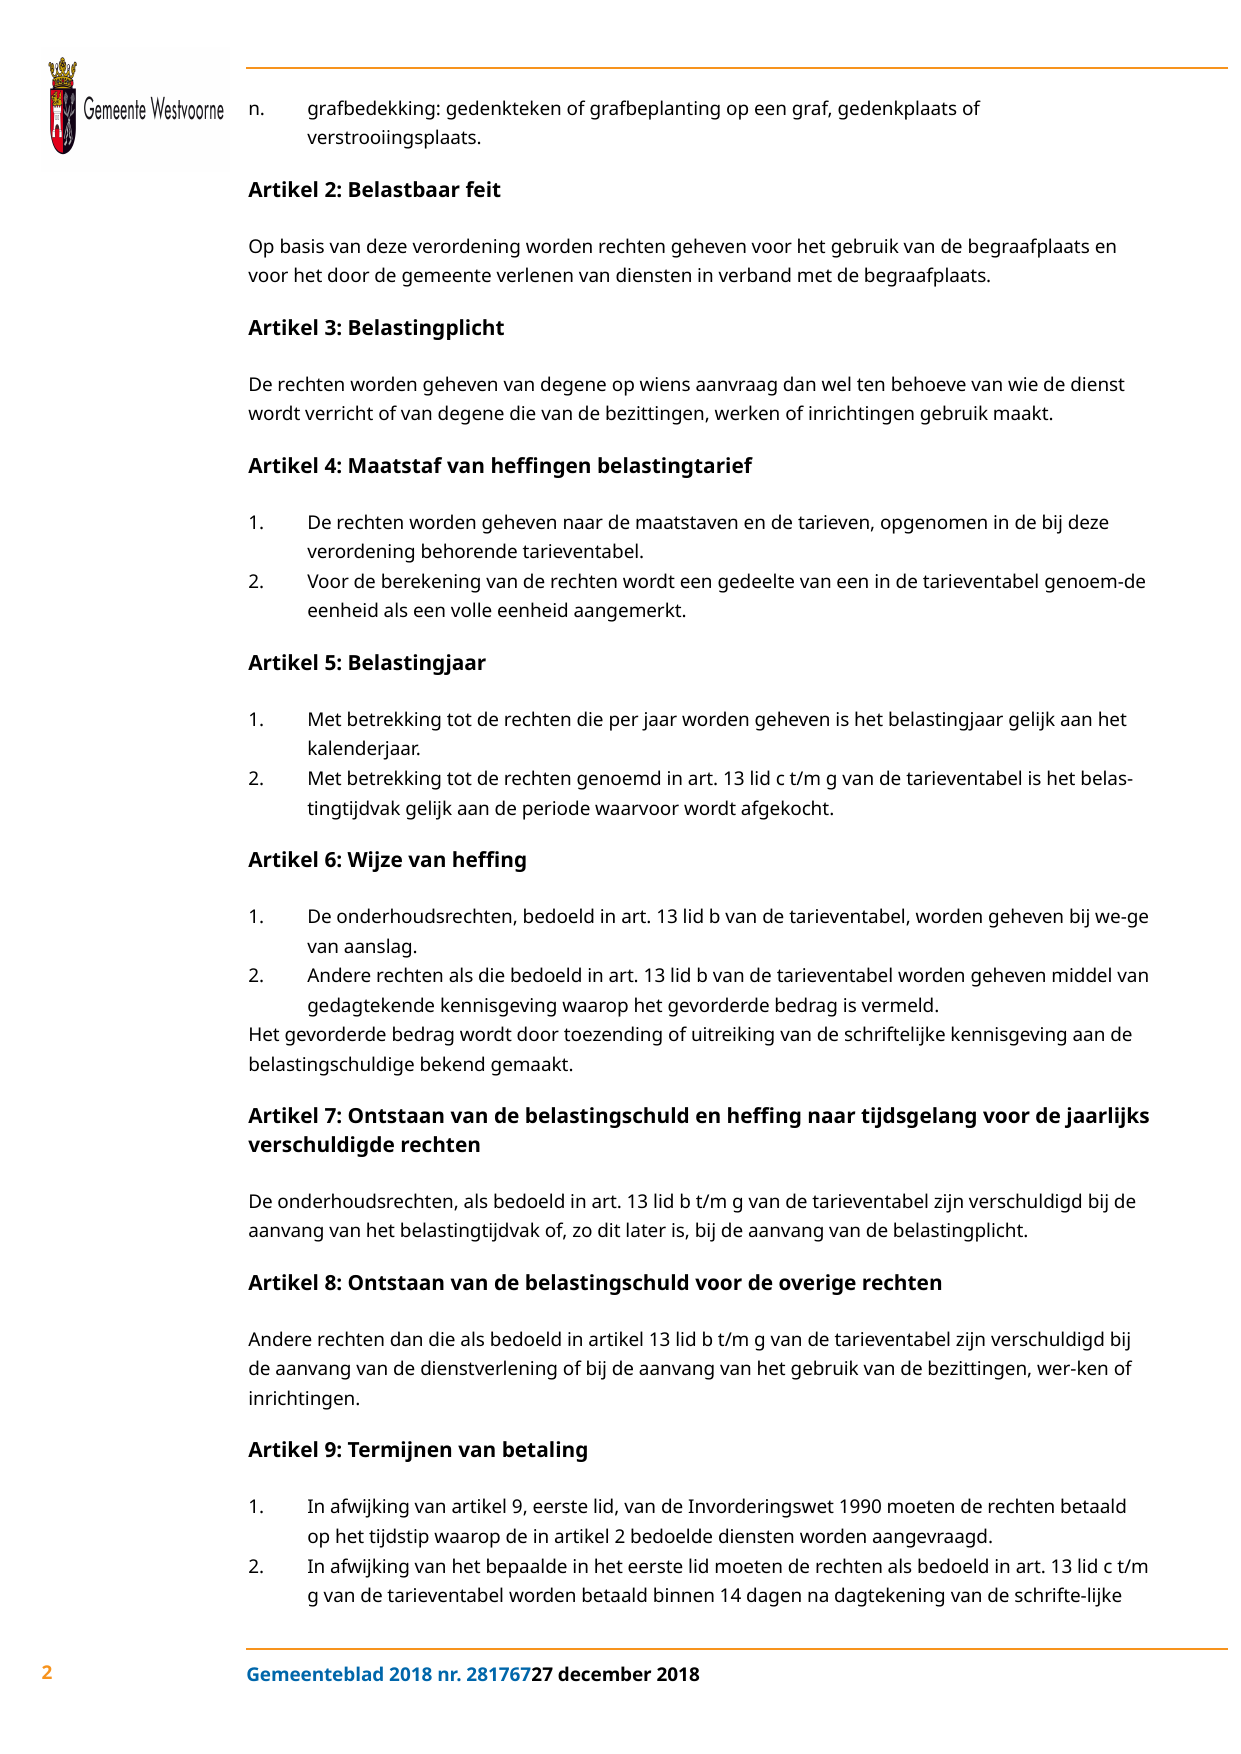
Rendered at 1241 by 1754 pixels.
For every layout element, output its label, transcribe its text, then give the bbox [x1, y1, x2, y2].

text Het gevorderde bedrag wordt door toezending of uitreiking van de schriftelijke kennisgeving aan de belastingschuldige bekend gemaakt. [248, 1022, 1152, 1077]
text Artikel 6: Wijze van heffing [248, 845, 1152, 874]
list De rechten worden geheven naar de maatstaven en de tarieven, opgenomen in de bij deze verordening behorende tarieventabel. [248, 509, 1152, 564]
list grafbedekking: gedenkteken of grafbeplanting op een graf, gedenkplaats of verstrooiingsplaats. [248, 95, 1152, 150]
list Met betrekking tot de rechten die per jaar worden geheven is het belastingjaar gelijk aan het kalenderjaar. [248, 706, 1152, 761]
text Artikel 4: Maatstaf van heffingen belastingtarief [248, 451, 1152, 479]
text Artikel 2: Belastbaar feit [248, 175, 1152, 203]
text Op basis van deze verordening worden rechten geheven voor het gebruik van de begraafplaats en voor het door de gemeente verlenen van diensten in verband met de begraafplaats. [248, 233, 1152, 288]
text Artikel 3: Belastingplicht [248, 313, 1152, 341]
list Voor de berekening van de rechten wordt een gedeelte van een in de tarieventabel genoem-de eenheid als een volle eenheid aangemerkt. [248, 568, 1152, 623]
text Andere rechten dan die als bedoeld in artikel 13 lid b t/m g van de tarieventabel zijn verschuldigd bij de aanvang van de dienstverlening of bij de aanvang van het gebruik van de bezittingen, wer-ken of inrichtingen. [248, 1326, 1152, 1411]
text De rechten worden geheven van degene op wiens aanvraag dan wel ten behoeve van wie de dienst wordt verricht of van degene die van de bezittingen, werken of inrichtingen gebruik maakt. [248, 371, 1152, 426]
list In afwijking van artikel 9, eerste lid, van de Invorderingswet 1990 moeten de rechten betaald op het tijdstip waarop de in artikel 2 bedoelde diensten worden aangevraagd. [248, 1494, 1152, 1549]
text Artikel 8: Ontstaan van de belastingschuld voor de overige rechten [248, 1268, 1152, 1296]
list In afwijking van het bepaalde in het eerste lid moeten de rechten als bedoeld in art. 13 lid c t/m g van de tarieventabel worden betaald binnen 14 dagen na dagtekening van de schrifte-lijke [248, 1553, 1152, 1608]
list Met betrekking tot de rechten genoemd in art. 13 lid c t/m g van de tarieventabel is het belas-tingtijdvak gelijk aan de periode waarvoor wordt afgekocht. [248, 765, 1152, 821]
text Artikel 7: Ontstaan van de belastingschuld en heffing naar tijdsgelang voor de jaarlijks verschuldigde rechten [248, 1102, 1152, 1158]
list De onderhoudsrechten, bedoeld in art. 13 lid b van de tarieventabel, worden geheven bij we-ge van aanslag. [248, 903, 1152, 958]
text De onderhoudsrechten, als bedoeld in art. 13 lid b t/m g van de tarieventabel zijn verschuldigd bij de aanvang van het belastingtijdvak of, zo dit later is, bij de aanvang van de belastingplicht. [248, 1188, 1152, 1243]
text Artikel 9: Termijnen van betaling [248, 1436, 1152, 1464]
text Artikel 5: Belastingjaar [248, 648, 1152, 676]
list Andere rechten als die bedoeld in art. 13 lid b van de tarieventabel worden geheven middel van gedagtekende kennisgeving waarop het gevorderde bedrag is vermeld. [248, 962, 1152, 1018]
picture [41, 47, 231, 172]
